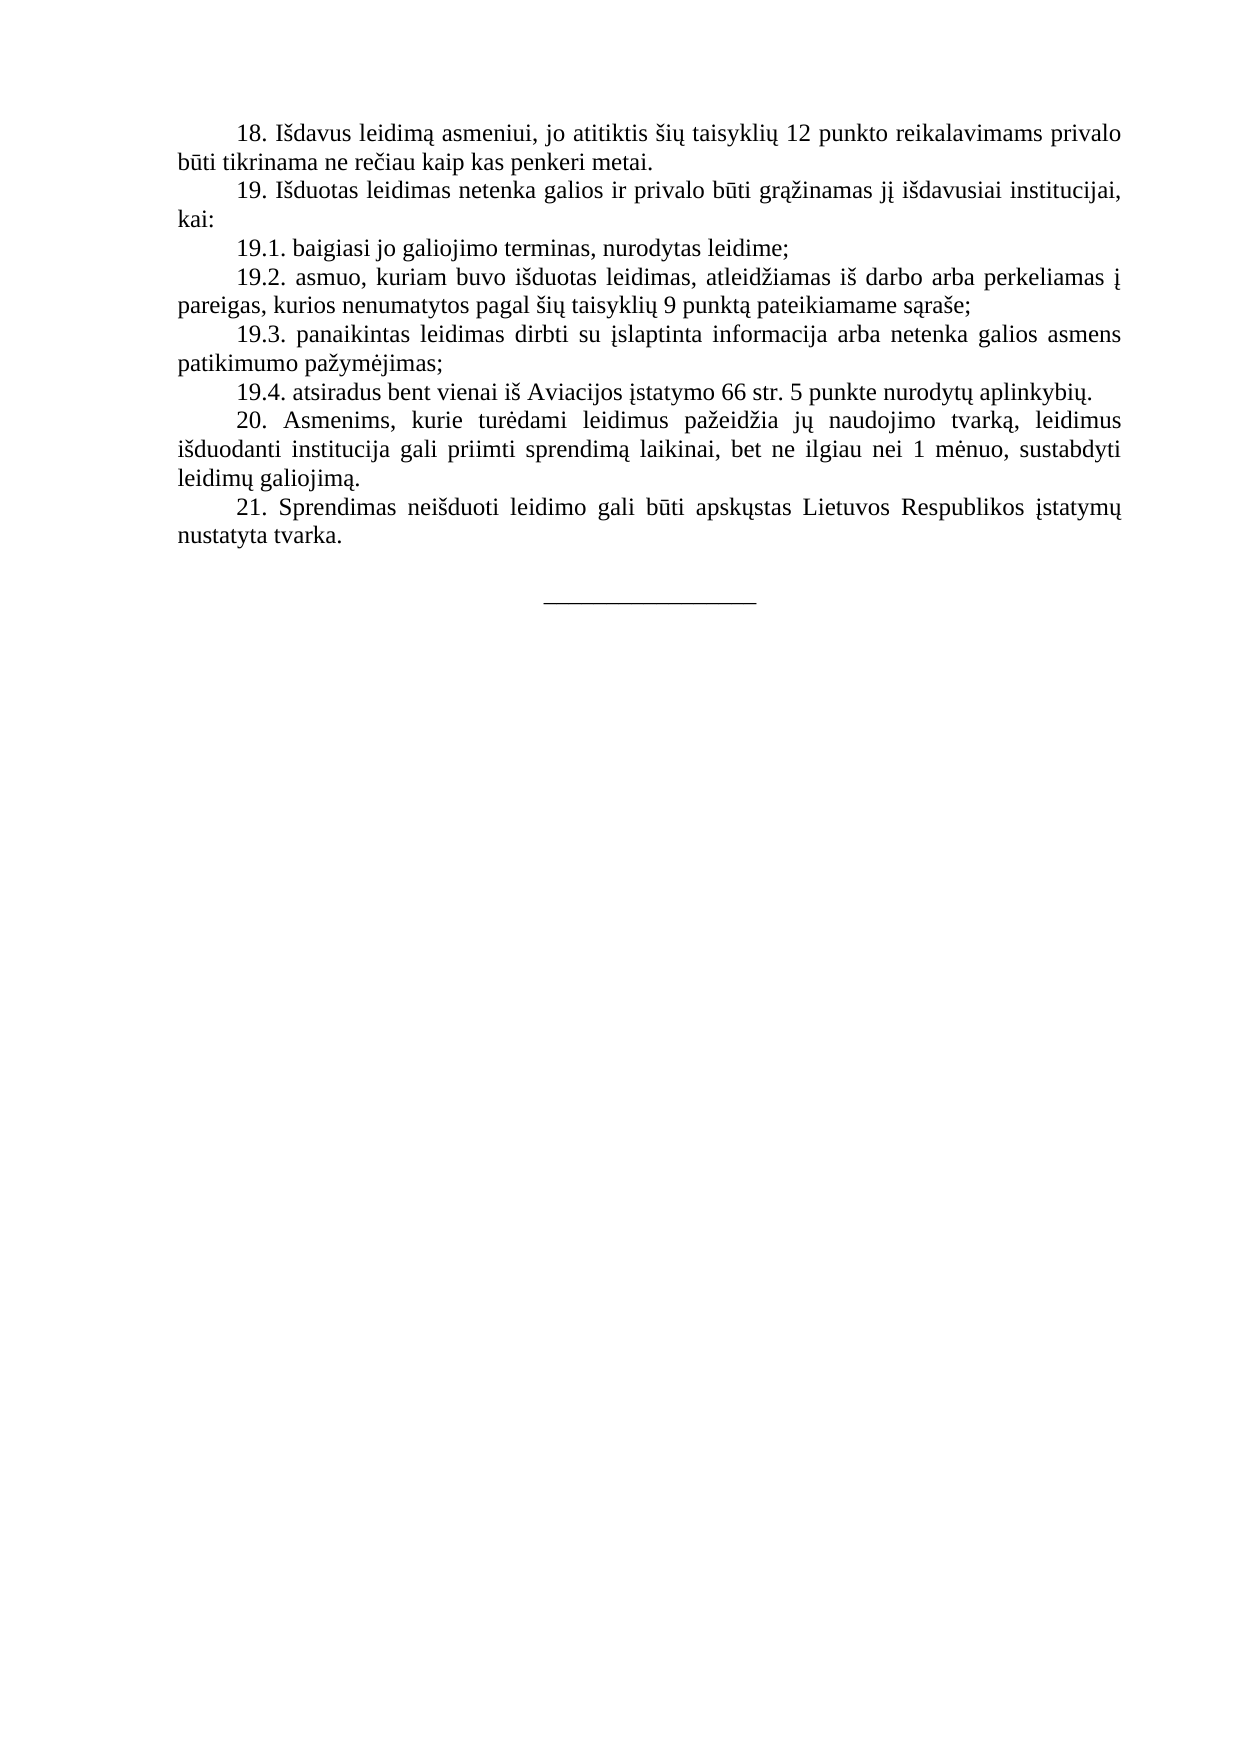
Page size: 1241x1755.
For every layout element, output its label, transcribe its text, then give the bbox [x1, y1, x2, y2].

text _________________ [177, 578, 1122, 607]
text 19.1. baigiasi jo galiojimo terminas, nurodytas leidime; [177, 233, 1122, 262]
text 19. Išduotas leidimas netenka galios ir privalo būti grąžinamas jį išdavusiai institucijai, kai: [177, 176, 1122, 233]
text 21. Sprendimas neišduoti leidimo gali būti apskųstas Lietuvos Respublikos įstatymų nustatyta tvarka. [177, 492, 1122, 549]
text 19.4. atsiradus bent vienai iš Aviacijos įstatymo 66 str. 5 punkte nurodytų aplinkybių. [177, 377, 1122, 406]
text 19.3. panaikintas leidimas dirbti su įslaptinta informacija arba netenka galios asmens patikimumo pažymėjimas; [177, 319, 1122, 377]
text 19.2. asmuo, kuriam buvo išduotas leidimas, atleidžiamas iš darbo arba perkeliamas į pareigas, kurios nenumatytos pagal šių taisyklių 9 punktą pateikiamame sąraše; [177, 262, 1122, 319]
text 18. Išdavus leidimą asmeniui, jo atitiktis šių taisyklių 12 punkto reikalavimams privalo būti tikrinama ne rečiau kaip kas penkeri metai. [177, 118, 1122, 176]
text 20. Asmenims, kurie turėdami leidimus pažeidžia jų naudojimo tvarką, leidimus išduodanti institucija gali priimti sprendimą laikinai, bet ne ilgiau nei 1 mėnuo, sustabdyti leidimų galiojimą. [177, 406, 1122, 492]
